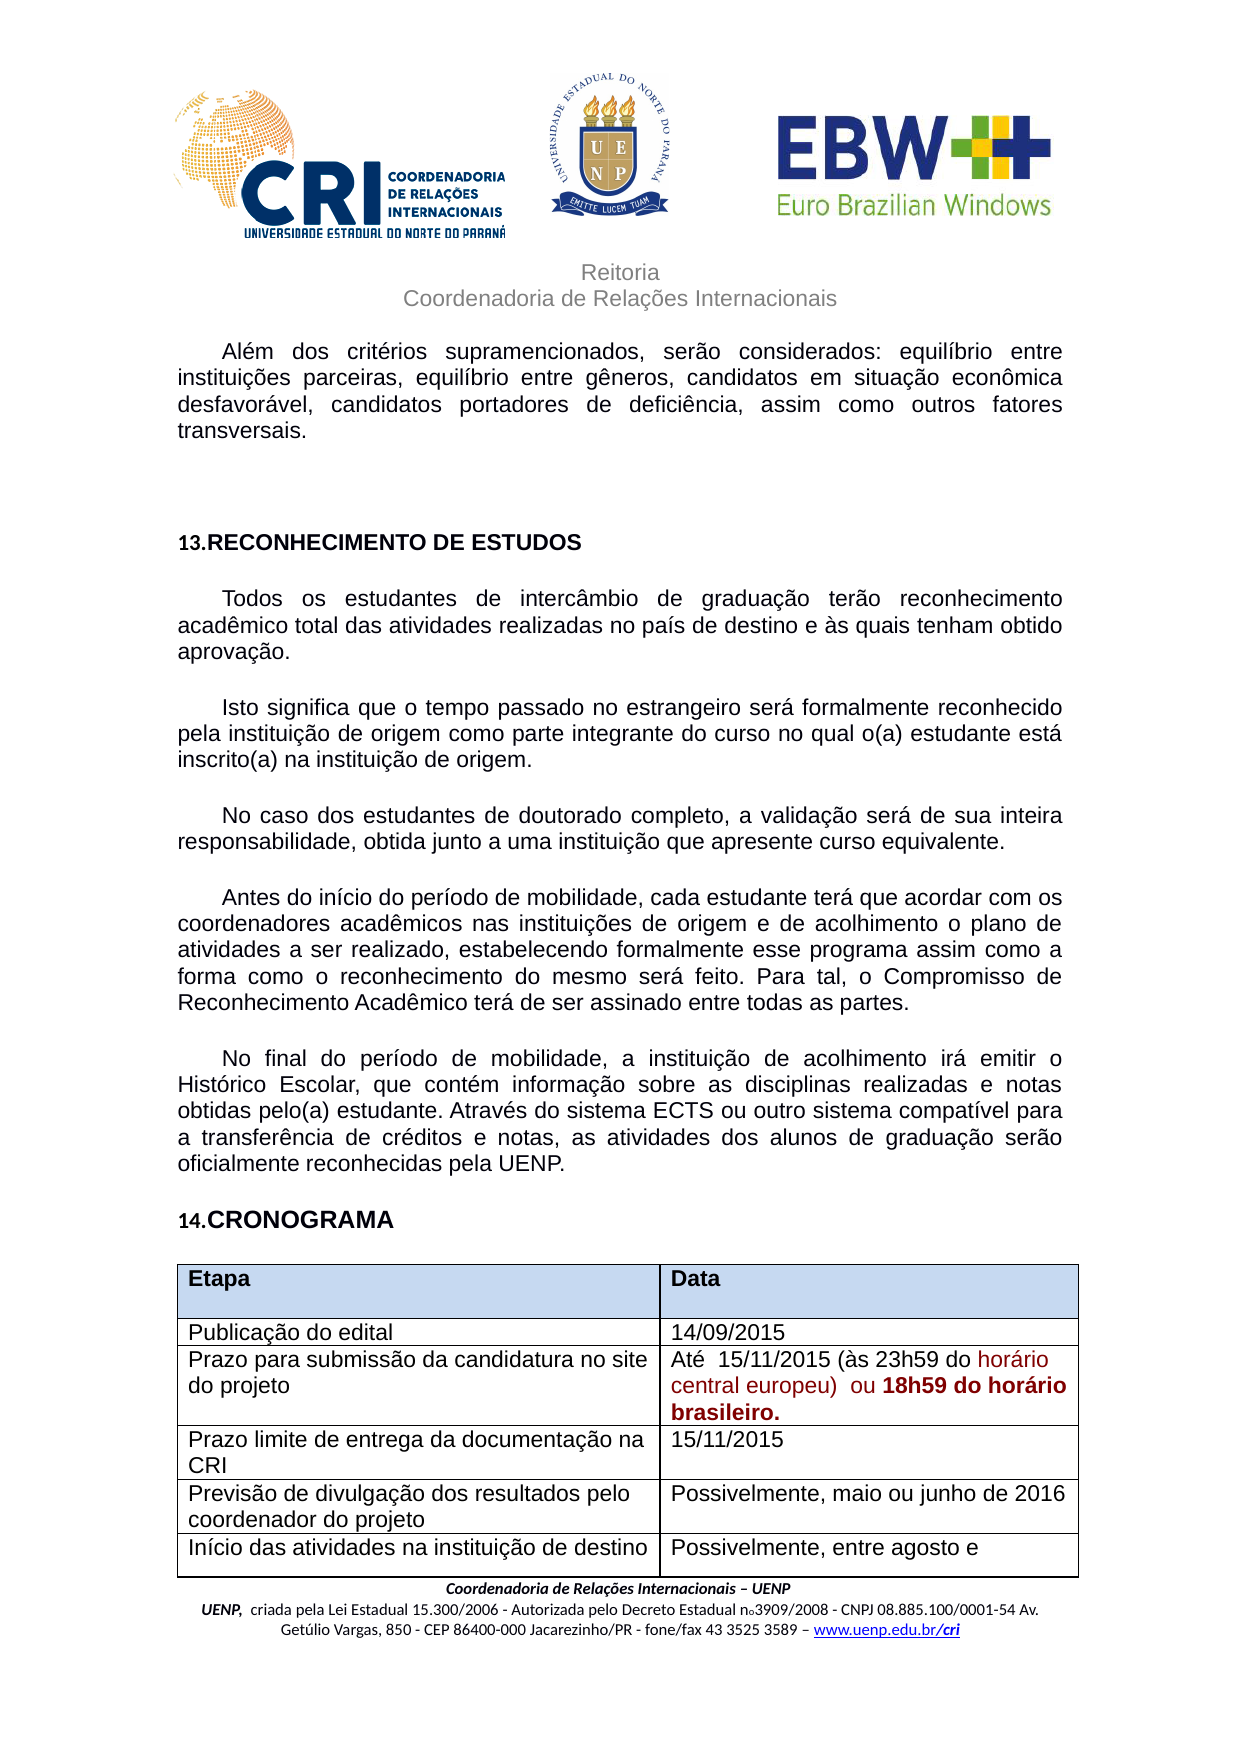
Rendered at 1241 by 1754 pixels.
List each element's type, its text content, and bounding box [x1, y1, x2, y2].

table_cell Prazo limite de entrega da documentação na CRI [178, 1426, 659, 1479]
table_cell 14/09/2015 [661, 1319, 1078, 1345]
text Além dos critérios supramencionados, serão considerados: equilíbrio entre instituições parceiras, equilíbrio entre gêneros, candidatos em situação econômica desfavorável, candidatos portadores de deficiência, assim como outros fatores transversais. [177, 338, 1063, 443]
table_cell Previsão de divulgação dos resultados pelo coordenador do projeto [178, 1480, 659, 1533]
text No caso dos estudantes de doutorado completo, a validação será de sua inteira responsabilidade, obtida junto a uma instituição que apresente curso equivalente. [177, 802, 1063, 854]
subtitle RECONHECIMENTO DE ESTUDOS [177, 528, 1063, 556]
table_cell Possivelmente, entre agosto e [661, 1534, 1078, 1576]
table_cell Prazo para submissão da candidatura no site do projeto [178, 1346, 659, 1425]
text No final do período de mobilidade, a instituição de acolhimento irá emitir o Histórico Escolar, que contém informação sobre as disciplinas realizadas e notas obtidas pelo(a) estudante. Através do sistema ECTS ou outro sistema compatível para a transferência de créditos e notas, as atividades dos alunos de graduação serão oficialmente reconhecidas pela UENP. [177, 1044, 1063, 1176]
table_header Data [661, 1265, 1078, 1318]
table_cell 15/11/2015 [661, 1426, 1078, 1479]
table_header Etapa [178, 1265, 659, 1318]
text Todos os estudantes de intercâmbio de graduação terão reconhecimento acadêmico total das atividades realizadas no país de destino e às quais tenham obtido aprovação. [177, 585, 1063, 664]
table_cell Início das atividades na instituição de destino [178, 1534, 659, 1576]
table_cell Possivelmente, maio ou junho de 2016 [661, 1480, 1078, 1533]
picture [549, 73, 670, 216]
text Isto significa que o tempo passado no estrangeiro será formalmente reconhecido pela instituição de origem como parte integrante do curso no qual o(a) estudante está inscrito(a) na instituição de origem. [177, 693, 1063, 773]
table_cell Publicação do edital [178, 1319, 659, 1345]
list CRONOGRAMA [177, 1206, 1063, 1235]
picture [173, 89, 505, 238]
table_cell Até 15/11/2015 (às 23h59 do horário central europeu) ou 18h59 do horário brasileiro. [661, 1346, 1078, 1425]
text Antes do início do período de mobilidade, cada estudante terá que acordar com os coordenadores acadêmicos nas instituições de origem e de acolhimento o plano de atividades a ser realizado, estabelecendo formalmente esse programa assim como a forma como o reconhecimento do mesmo será feito. Para tal, o Compromisso de Reconhecimento Acadêmico terá de ser assinado entre todas as partes. [177, 884, 1063, 1015]
